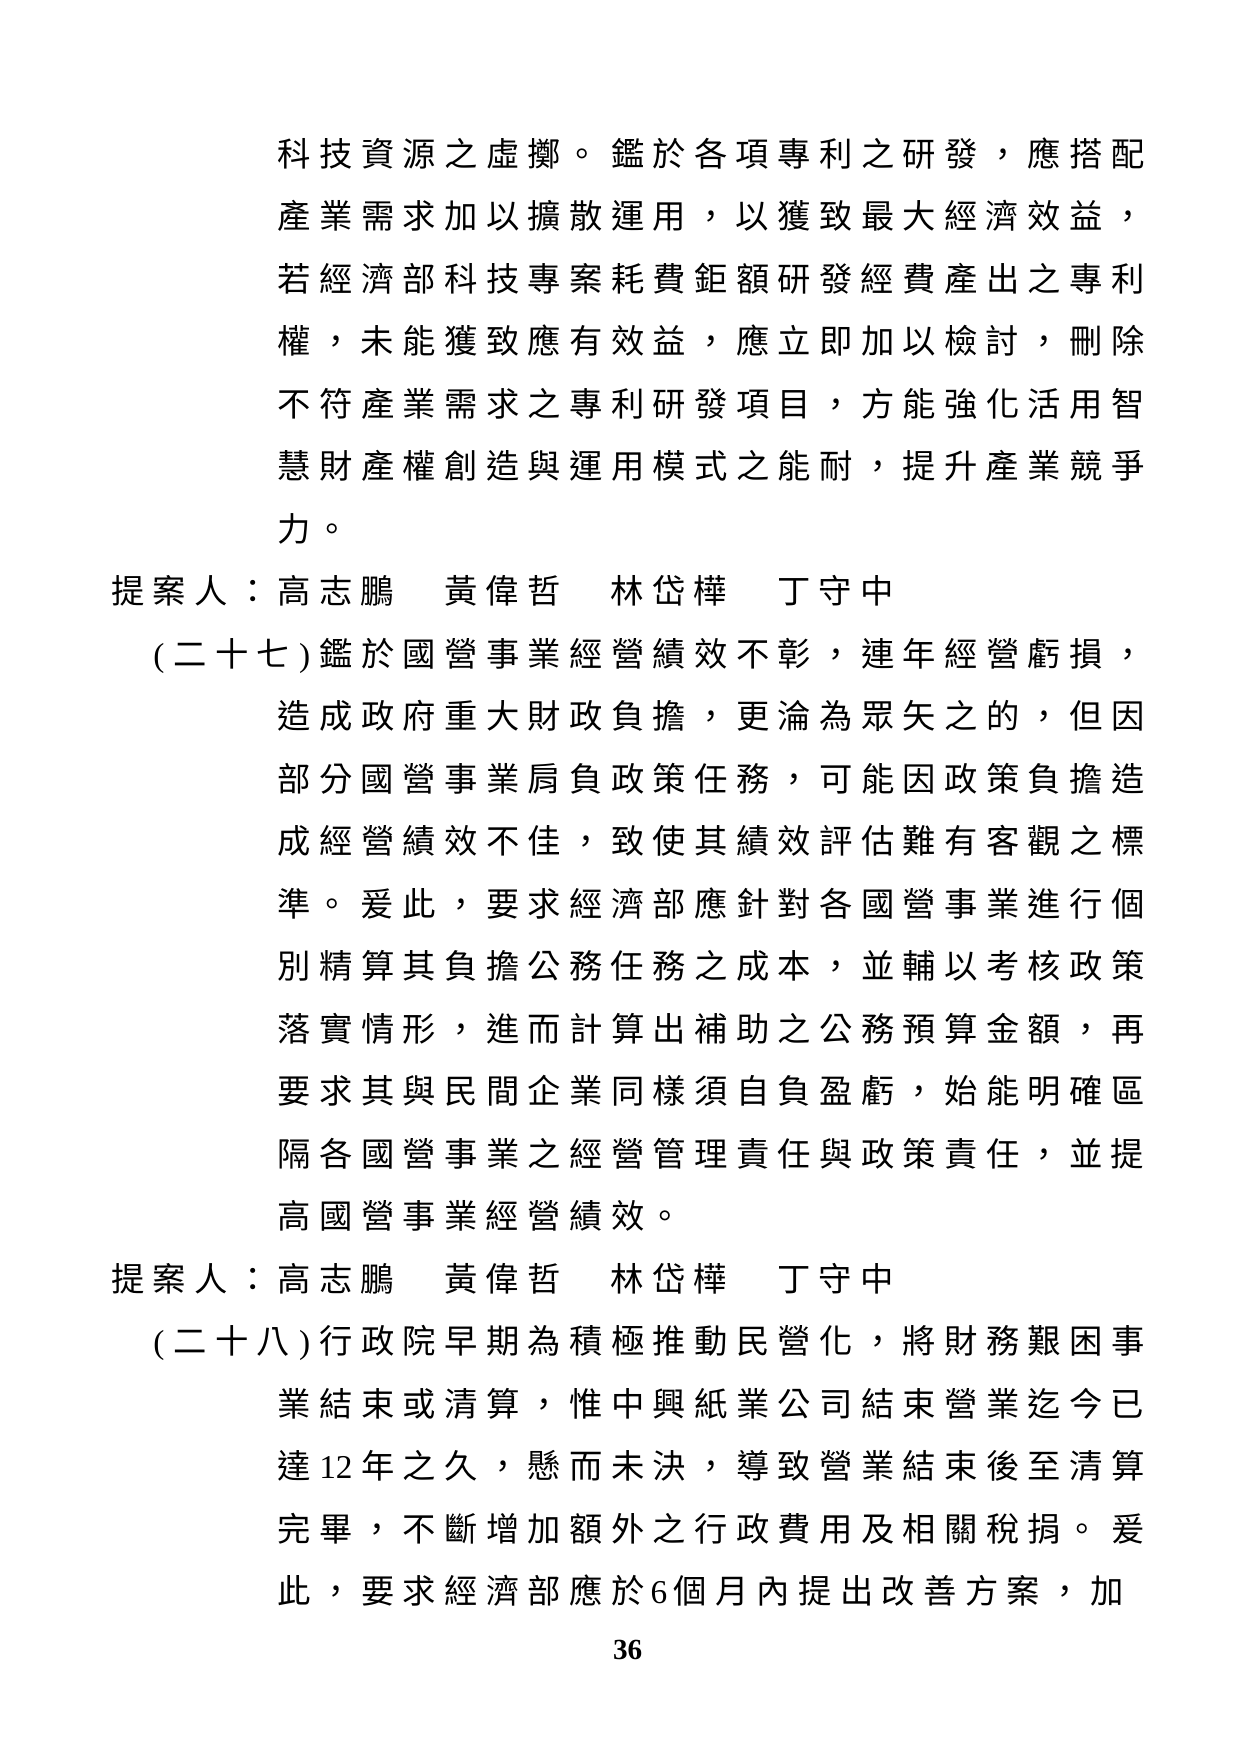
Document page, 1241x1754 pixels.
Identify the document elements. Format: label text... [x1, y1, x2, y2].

text (二十八)行政院早期為積極推動民營化，將財務艱困事業結束或清算，惟中興紙業公司結束營業迄今已達12年之久，懸而未決，導致營業結束後至清算完畢，不斷增加額外之行政費用及相關稅捐。爰此，要求經濟部應於6個月內提出改善方案，加 [141, 1298, 1148, 1610]
text 提案人：高志鵬 黃偉哲 林岱樺 丁守中 [107, 548, 1044, 610]
text (二十七)鑑於國營事業經營績效不彰，連年經營虧損，造成政府重大財政負擔，更淪為眾矢之的，但因部分國營事業肩負政策任務，可能因政策負擔造成經營績效不佳，致使其績效評估難有客觀之標準。爰此，要求經濟部應針對各國營事業進行個別精算其負擔公務任務之成本，並輔以考核政策落實情形，進而計算出補助之公務預算金額，再要求其與民間企業同樣須自負盈虧，始能明確區隔各國營事業之經營管理責任與政策責任，並提高國營事業經營績效。 [141, 610, 1148, 1235]
text 提案人：高志鵬 黃偉哲 林岱樺 丁守中 [107, 1235, 1044, 1298]
text 科技資源之虛擲。鑑於各項專利之研發，應搭配產業需求加以擴散運用，以獲致最大經濟效益，若經濟部科技專案耗費鉅額研發經費產出之專利權，未能獲致應有效益，應立即加以檢討，刪除不符產業需求之專利研發項目，方能強化活用智慧財產權創造與運用模式之能耐，提升產業競爭力。 [141, 110, 1148, 548]
